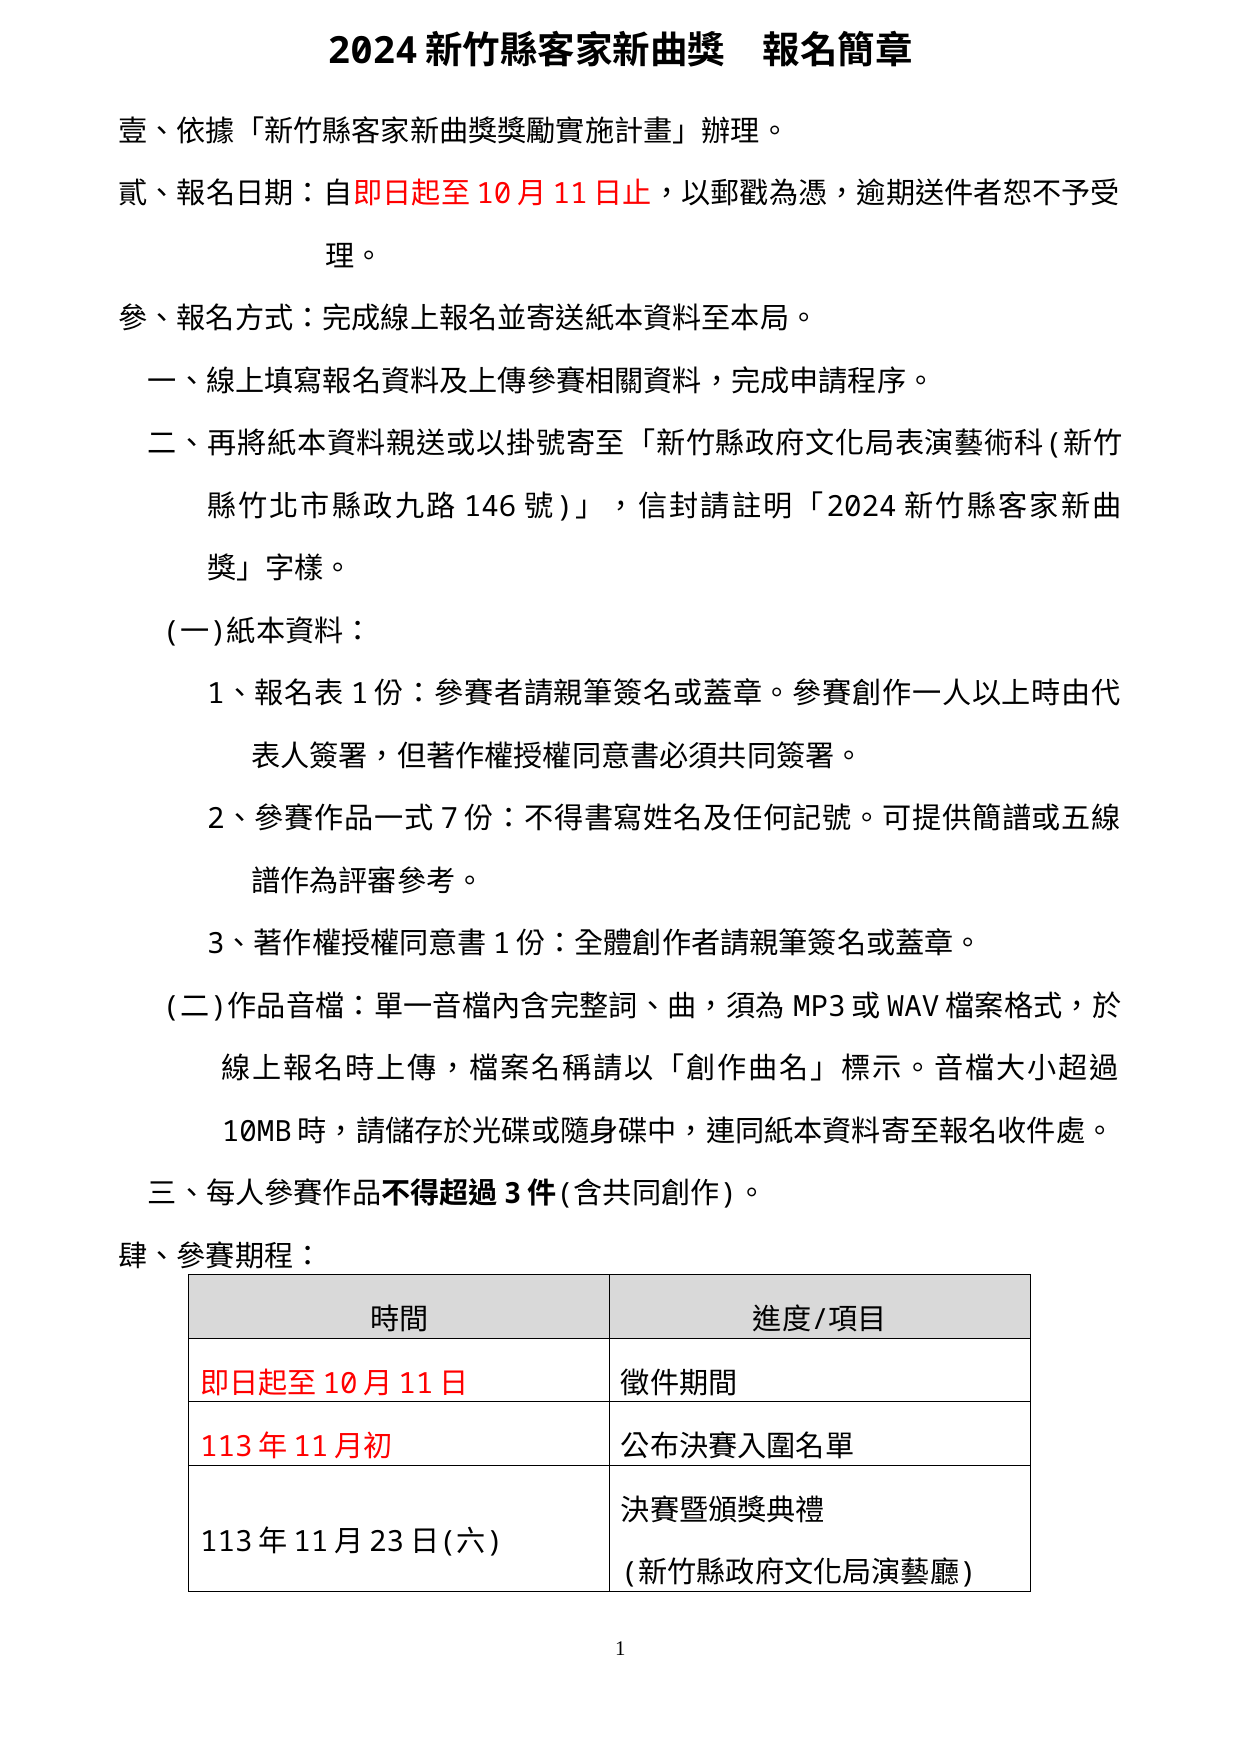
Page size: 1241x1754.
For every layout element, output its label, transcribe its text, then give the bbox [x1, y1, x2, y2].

text 貳、報名日期：自即日起至10月11日止，以郵戳為憑，逾期送件者恕不予受理。 [118, 149, 1122, 274]
text 二、再將紙本資料親送或以掛號寄至「新竹縣政府文化局表演藝術科(新竹縣竹北市縣政九路146號)」，信封請註明「2024新竹縣客家新曲獎」字樣。 [148, 399, 1122, 587]
table_cell 即日起至10月11日 [189, 1339, 609, 1401]
text 3、著作權授權同意書1份：全體創作者請親筆簽名或蓋章。 [207, 899, 1122, 962]
text (二)作品音檔：單一音檔內含完整詞、曲，須為MP3或WAV檔案格式，於線上報名時上傳，檔案名稱請以「創作曲名」標示。音檔大小超過10MB時，請儲存於光碟或隨身碟中，連同紙本資料寄至報名收件處。 [162, 962, 1122, 1149]
text 2024新竹縣客家新曲獎 報名簡章 [118, 5, 1122, 68]
table_header 進度/項目 [610, 1275, 1030, 1338]
text 壹、依據「新竹縣客家新曲獎獎勵實施計畫」辦理。 [118, 87, 1122, 149]
table_cell 公布決賽入圍名單 [610, 1402, 1030, 1465]
table_cell 113年11月初 [189, 1402, 609, 1465]
text (一)紙本資料： [162, 587, 1122, 649]
table_header 時間 [189, 1275, 609, 1338]
text 肆、參賽期程： [118, 1212, 1122, 1274]
text 1、報名表1份：參賽者請親筆簽名或蓋章。參賽創作一人以上時由代表人簽署，但著作權授權同意書必須共同簽署。 [207, 649, 1122, 774]
table_cell 113年11月23日(六) [189, 1466, 609, 1591]
text 參、報名方式：完成線上報名並寄送紙本資料至本局。 [118, 274, 1122, 337]
table_cell 徵件期間 [610, 1339, 1030, 1401]
table_cell 決賽暨頒獎典禮 (新竹縣政府文化局演藝廳) [610, 1466, 1030, 1591]
text 2、參賽作品一式7份：不得書寫姓名及任何記號。可提供簡譜或五線譜作為評審參考。 [207, 774, 1122, 899]
text 一、線上填寫報名資料及上傳參賽相關資料，完成申請程序。 [148, 337, 1122, 399]
text 三、每人參賽作品不得超過3件(含共同創作)。 [148, 1149, 1122, 1212]
